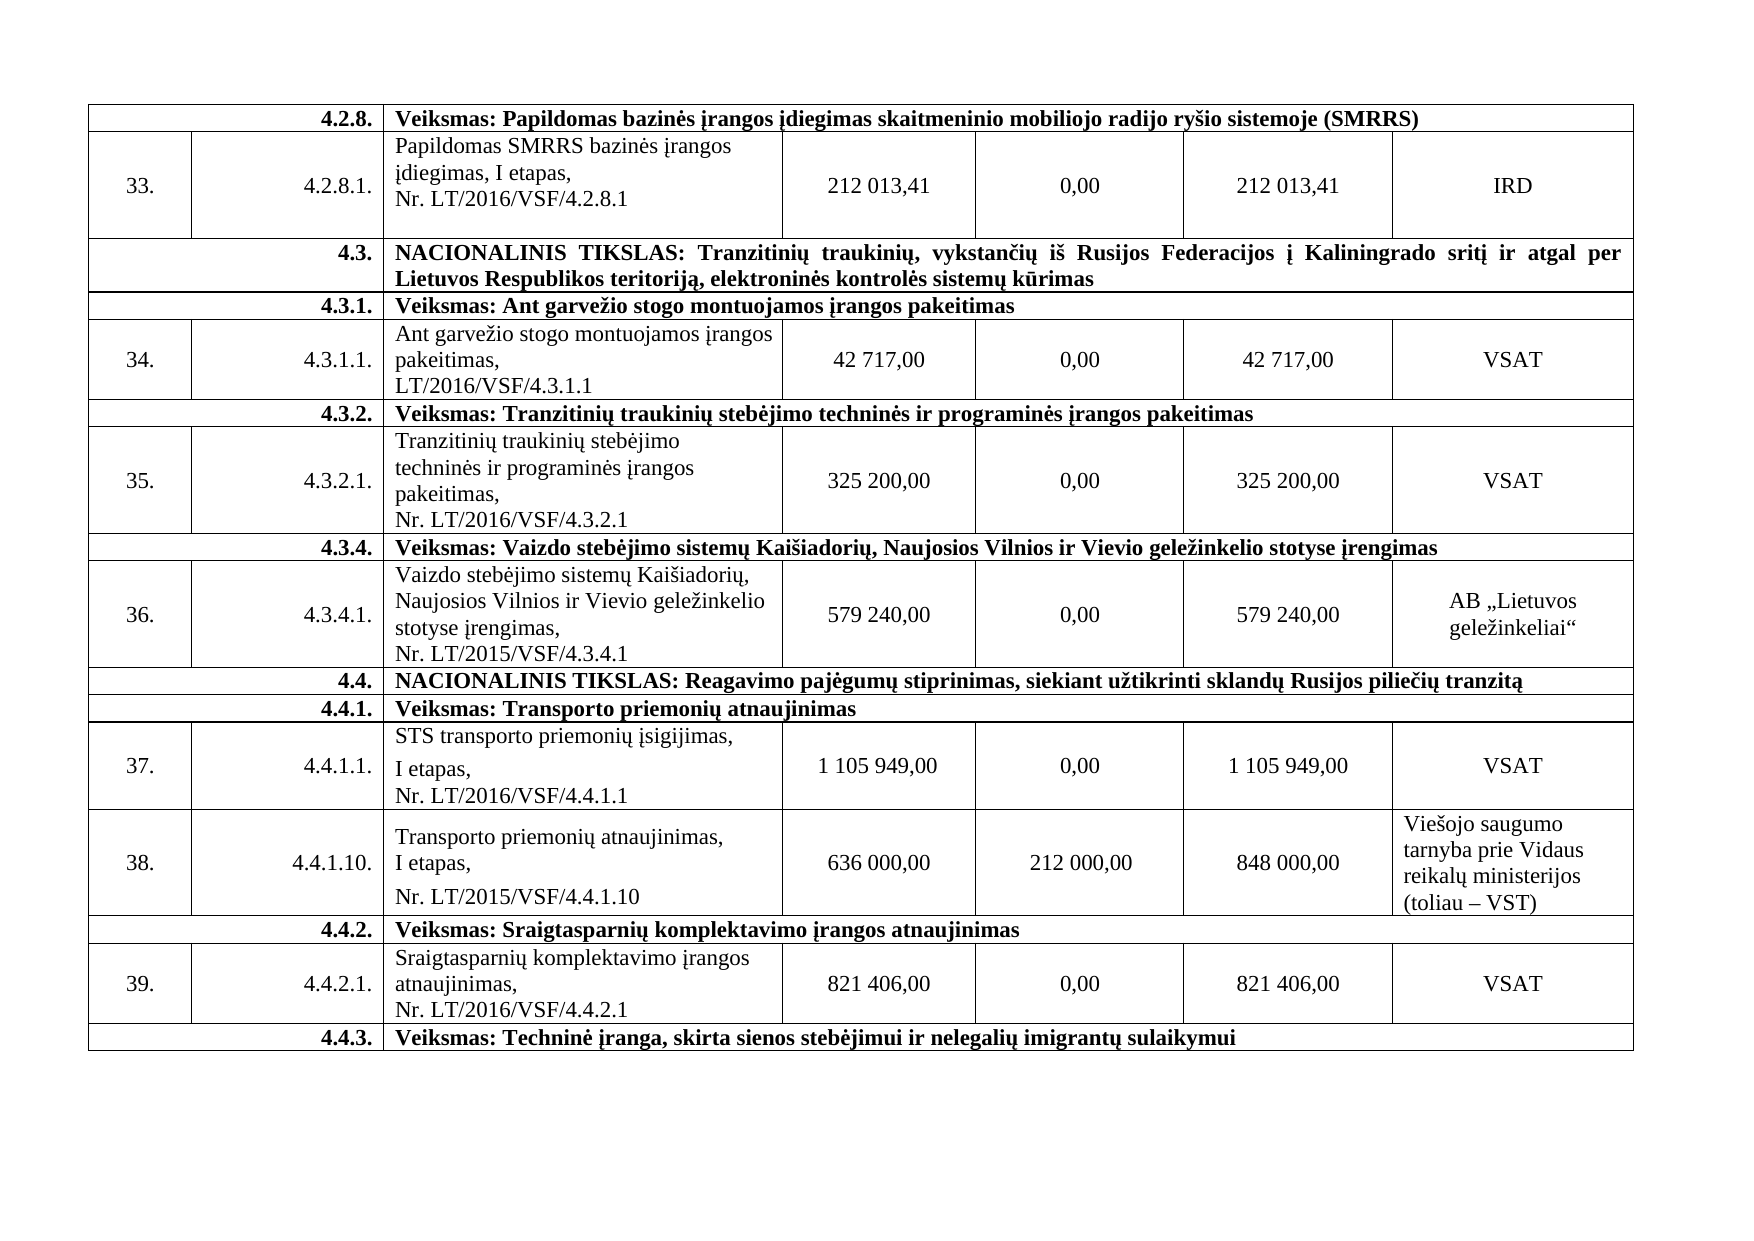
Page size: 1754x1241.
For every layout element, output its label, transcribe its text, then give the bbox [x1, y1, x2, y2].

table_cell Transporto priemonių atnaujinimas, I etapas, Nr. LT/2015/VSF/4.4.1.10 [384, 810, 782, 915]
table_cell 325 200,00 [783, 427, 975, 533]
table_cell IRD [1393, 132, 1633, 238]
table_cell 4.3.4.1. [192, 561, 383, 667]
table_cell 4.3.1. [89, 293, 383, 319]
table_cell 4.3.1.1. [192, 320, 383, 399]
table_cell Veiksmas: Sraigtasparnių komplektavimo įrangos atnaujinimas [384, 916, 1633, 942]
table_cell 212 000,00 [976, 810, 1183, 915]
table_cell Veiksmas: Papildomas bazinės įrangos įdiegimas skaitmeninio mobiliojo radijo ryšio sistemoje (SMRRS) [384, 105, 1633, 131]
table_cell Papildomas SMRRS bazinės įrangos įdiegimas, I etapas, Nr. LT/2016/VSF/4.2.8.1 [384, 132, 782, 238]
table_cell 325 200,00 [1184, 427, 1392, 533]
table_cell Sraigtasparnių komplektavimo įrangos atnaujinimas, Nr. LT/2016/VSF/4.4.2.1 [384, 944, 782, 1023]
table_cell 1 105 949,00 [1184, 723, 1392, 809]
table_cell 4.3. [89, 239, 383, 291]
table_cell Ant garvežio stogo montuojamos įrangos pakeitimas, LT/2016/VSF/4.3.1.1 [384, 320, 782, 399]
table_cell 212 013,41 [1184, 132, 1392, 238]
table_cell 4.3.2. [89, 400, 383, 426]
table_cell 579 240,00 [783, 561, 975, 667]
table_cell Viešojo saugumo tarnyba prie Vidaus reikalų ministerijos (toliau – VST) [1393, 810, 1633, 915]
table_cell AB „Lietuvos geležinkeliai“ [1393, 561, 1633, 667]
table_cell 39. [89, 944, 191, 1023]
table_cell 212 013,41 [783, 132, 975, 238]
table_cell 4.4.1.1. [192, 723, 383, 809]
table_cell 0,00 [976, 427, 1183, 533]
table_cell VSAT [1393, 427, 1633, 533]
table_cell Tranzitinių traukinių stebėjimo techninės ir programinės įrangos pakeitimas, Nr. LT/2016/VSF/4.3.2.1 [384, 427, 782, 533]
table_cell 4.4.2.1. [192, 944, 383, 1023]
table_cell 42 717,00 [783, 320, 975, 399]
table_cell 4.2.8. [89, 105, 383, 131]
table_cell 4.4.2. [89, 916, 383, 942]
table_cell 0,00 [976, 561, 1183, 667]
table_cell Veiksmas: Transporto priemonių atnaujinimas [384, 695, 1633, 721]
table_cell 821 406,00 [1184, 944, 1392, 1023]
table_cell Veiksmas: Techninė įranga, skirta sienos stebėjimui ir nelegalių imigrantų sulaikymui [384, 1024, 1633, 1050]
table_cell 579 240,00 [1184, 561, 1392, 667]
table_cell Veiksmas: Ant garvežio stogo montuojamos įrangos pakeitimas [384, 293, 1633, 319]
table_cell Vaizdo stebėjimo sistemų Kaišiadorių, Naujosios Vilnios ir Vievio geležinkelio stotyse įrengimas, Nr. LT/2015/VSF/4.3.4.1 [384, 561, 782, 667]
table_cell 0,00 [976, 320, 1183, 399]
table_cell 33. [89, 132, 191, 238]
table_cell 36. [89, 561, 191, 667]
table_cell 0,00 [976, 944, 1183, 1023]
table_cell 4.2.8.1. [192, 132, 383, 238]
table_cell 4.4.3. [89, 1024, 383, 1050]
table_cell 4.3.2.1. [192, 427, 383, 533]
table_cell NACIONALINIS TIKSLAS: Reagavimo pajėgumų stiprinimas, siekiant užtikrinti sklandų Rusijos piliečių tranzitą [384, 668, 1633, 694]
table_cell 42 717,00 [1184, 320, 1392, 399]
table_cell VSAT [1393, 320, 1633, 399]
table_cell Veiksmas: Tranzitinių traukinių stebėjimo techninės ir programinės įrangos pakeitimas [384, 400, 1633, 426]
table_cell 848 000,00 [1184, 810, 1392, 915]
table_cell VSAT [1393, 944, 1633, 1023]
table_cell 38. [89, 810, 191, 915]
table_cell NACIONALINIS TIKSLAS: Tranzitinių traukinių, vykstančių iš Rusijos Federacijos į Kaliningrado sritį ir atgal per Lietuvos Respublikos teritoriją, elektroninės kontrolės sistemų kūrimas [384, 239, 1633, 291]
table_cell 37. [89, 723, 191, 809]
table_cell 4.4. [89, 668, 383, 694]
table_cell Veiksmas: Vaizdo stebėjimo sistemų Kaišiadorių, Naujosios Vilnios ir Vievio geležinkelio stotyse įrengimas [384, 534, 1633, 560]
table_cell 636 000,00 [783, 810, 975, 915]
table_cell VSAT [1393, 723, 1633, 809]
table_cell STS transporto priemonių įsigijimas, I etapas, Nr. LT/2016/VSF/4.4.1.1 [384, 723, 782, 809]
table_cell 1 105 949,00 [783, 723, 975, 809]
table_cell 0,00 [976, 723, 1183, 809]
table_cell 34. [89, 320, 191, 399]
table_cell 4.4.1.10. [192, 810, 383, 915]
table_cell 35. [89, 427, 191, 533]
table_cell 4.3.4. [89, 534, 383, 560]
table_cell 0,00 [976, 132, 1183, 238]
table_cell 4.4.1. [89, 695, 383, 721]
table_cell 821 406,00 [783, 944, 975, 1023]
